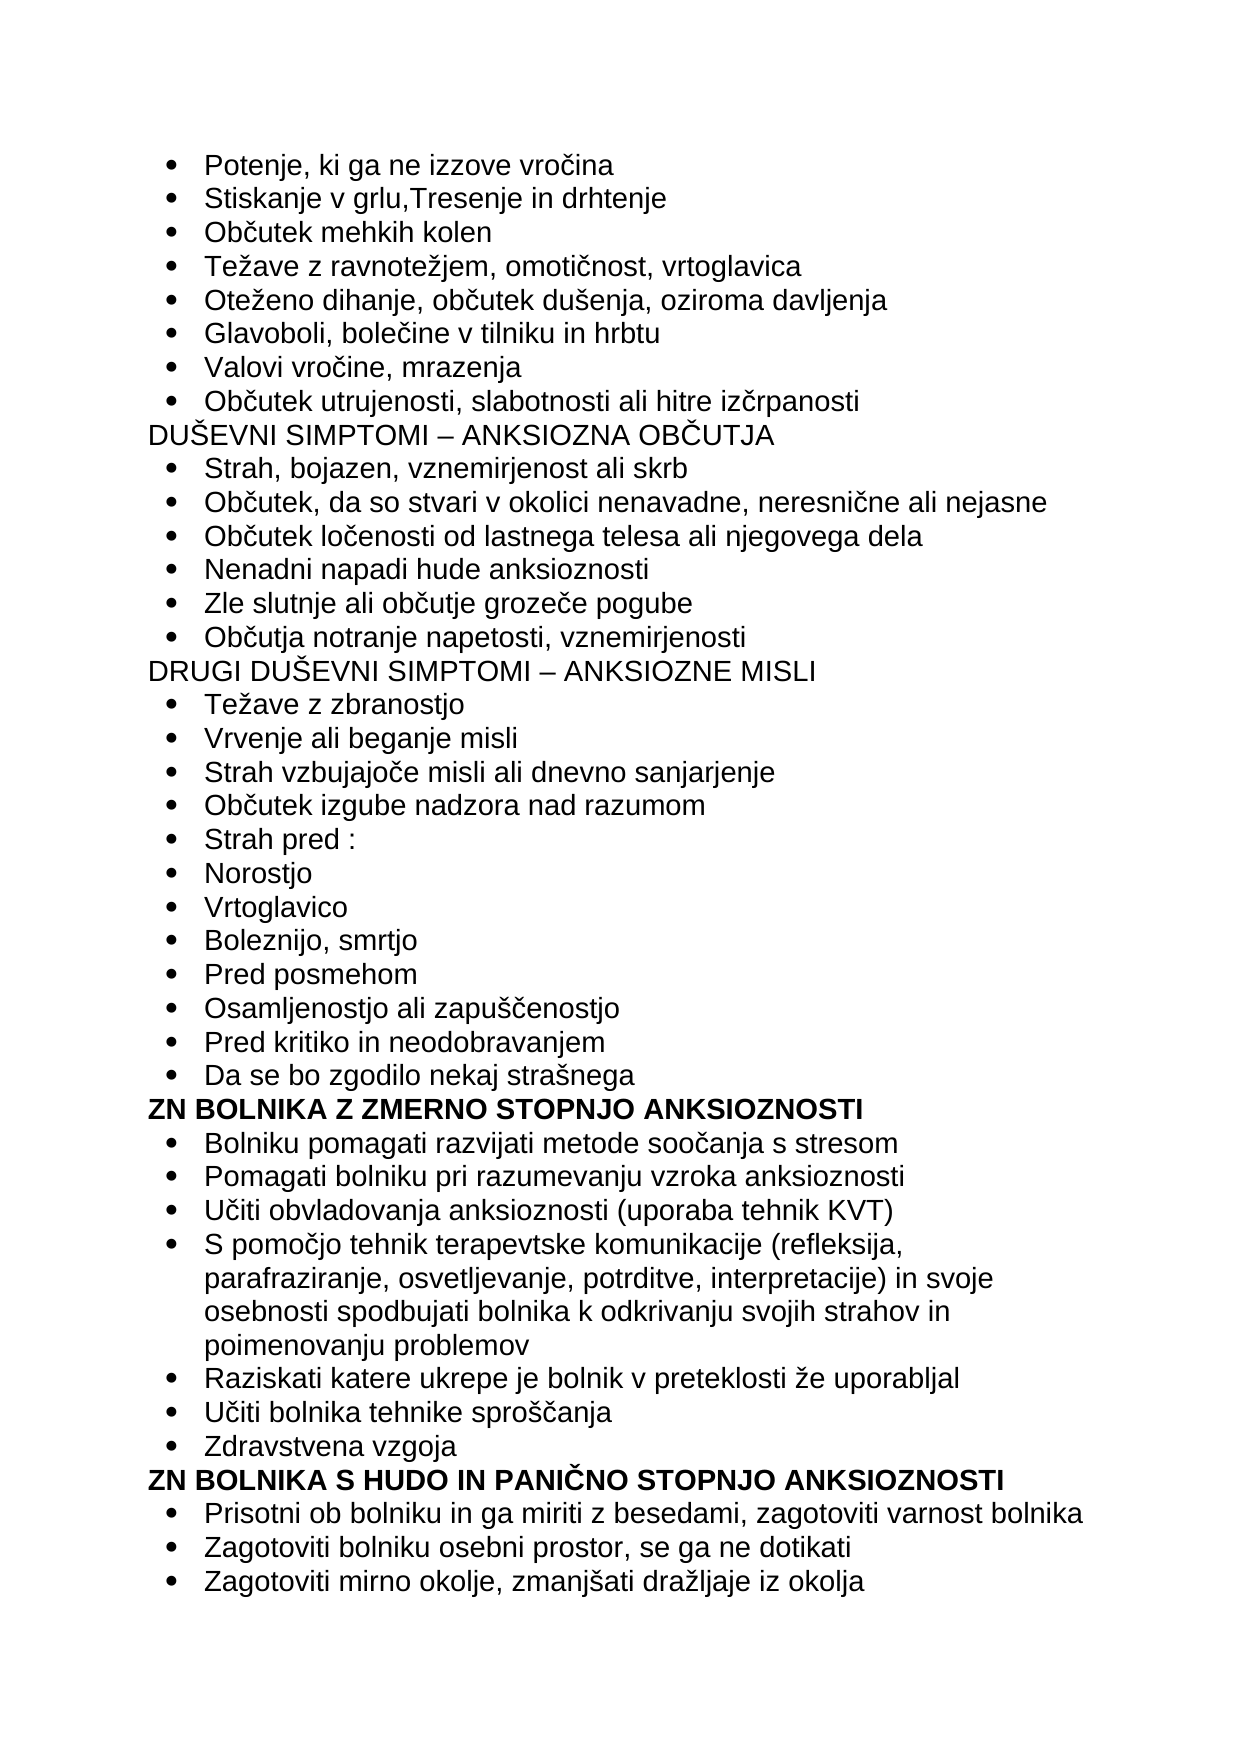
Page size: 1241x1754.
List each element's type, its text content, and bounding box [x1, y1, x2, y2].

list Bolniku pomagati razvijati metode soočanja s stresom [166, 1126, 1093, 1159]
list Valovi vročine, mrazenja [166, 350, 1093, 384]
list Glavoboli, bolečine v tilniku in hrbtu [166, 316, 1093, 350]
list Stiskanje v grlu,Tresenje in drhtenje [166, 181, 1093, 215]
text DUŠEVNI SIMPTOMI – ANKSIOZNA OBČUTJA [148, 418, 1093, 451]
text ZN BOLNIKA S HUDO IN PANIČNO STOPNJO ANKSIOZNOSTI [148, 1463, 1093, 1496]
list Zle slutnje ali občutje grozeče pogube [166, 586, 1093, 620]
list Vrtoglavico [166, 890, 1093, 923]
list Učiti obvladovanja anksioznosti (uporaba tehnik KVT) [166, 1193, 1093, 1227]
list S pomočjo tehnik terapevtske komunikacije (refleksija, parafraziranje, osvetljevanje, potrditve, interpretacije) in svoje osebnosti spodbujati bolnika k odkrivanju svojih strahov in poimenovanju problemov [166, 1227, 1093, 1361]
list Oteženo dihanje, občutek dušenja, oziroma davljenja [166, 283, 1093, 316]
list Boleznijo, smrtjo [166, 923, 1093, 957]
list Pred posmehom [166, 957, 1093, 991]
list Zdravstvena vzgoja [166, 1429, 1093, 1463]
text DRUGI DUŠEVNI SIMPTOMI – ANKSIOZNE MISLI [148, 654, 1093, 687]
list Strah pred : [166, 822, 1093, 856]
list Težave z ravnotežjem, omotičnost, vrtoglavica [166, 249, 1093, 283]
list Zagotoviti bolniku osebni prostor, se ga ne dotikati [166, 1530, 1093, 1564]
text ZN BOLNIKA Z ZMERNO STOPNJO ANKSIOZNOSTI [148, 1092, 1093, 1126]
list Potenje, ki ga ne izzove vročina [166, 148, 1093, 181]
list Raziskati katere ukrepe je bolnik v preteklosti že uporabljal [166, 1361, 1093, 1395]
list Strah, bojazen, vznemirjenost ali skrb [166, 451, 1093, 485]
list Težave z zbranostjo [166, 687, 1093, 721]
list Vrvenje ali beganje misli [166, 721, 1093, 755]
list Občutek ločenosti od lastnega telesa ali njegovega dela [166, 519, 1093, 552]
list Zagotoviti mirno okolje, zmanjšati dražljaje iz okolja [166, 1564, 1093, 1597]
list Občutek mehkih kolen [166, 215, 1093, 249]
list Da se bo zgodilo nekaj strašnega [166, 1058, 1093, 1092]
list Občutek utrujenosti, slabotnosti ali hitre izčrpanosti [166, 384, 1093, 418]
list Učiti bolnika tehnike sproščanja [166, 1395, 1093, 1429]
list Prisotni ob bolniku in ga miriti z besedami, zagotoviti varnost bolnika [166, 1496, 1093, 1530]
list Občutek, da so stvari v okolici nenavadne, neresnične ali nejasne [166, 485, 1093, 519]
list Občutja notranje napetosti, vznemirjenosti [166, 620, 1093, 654]
list Pomagati bolniku pri razumevanju vzroka anksioznosti [166, 1159, 1093, 1193]
list Norostjo [166, 856, 1093, 890]
list Strah vzbujajoče misli ali dnevno sanjarjenje [166, 755, 1093, 788]
list Občutek izgube nadzora nad razumom [166, 788, 1093, 822]
list Osamljenostjo ali zapuščenostjo [166, 991, 1093, 1025]
list Pred kritiko in neodobravanjem [166, 1025, 1093, 1058]
list Nenadni napadi hude anksioznosti [166, 552, 1093, 586]
